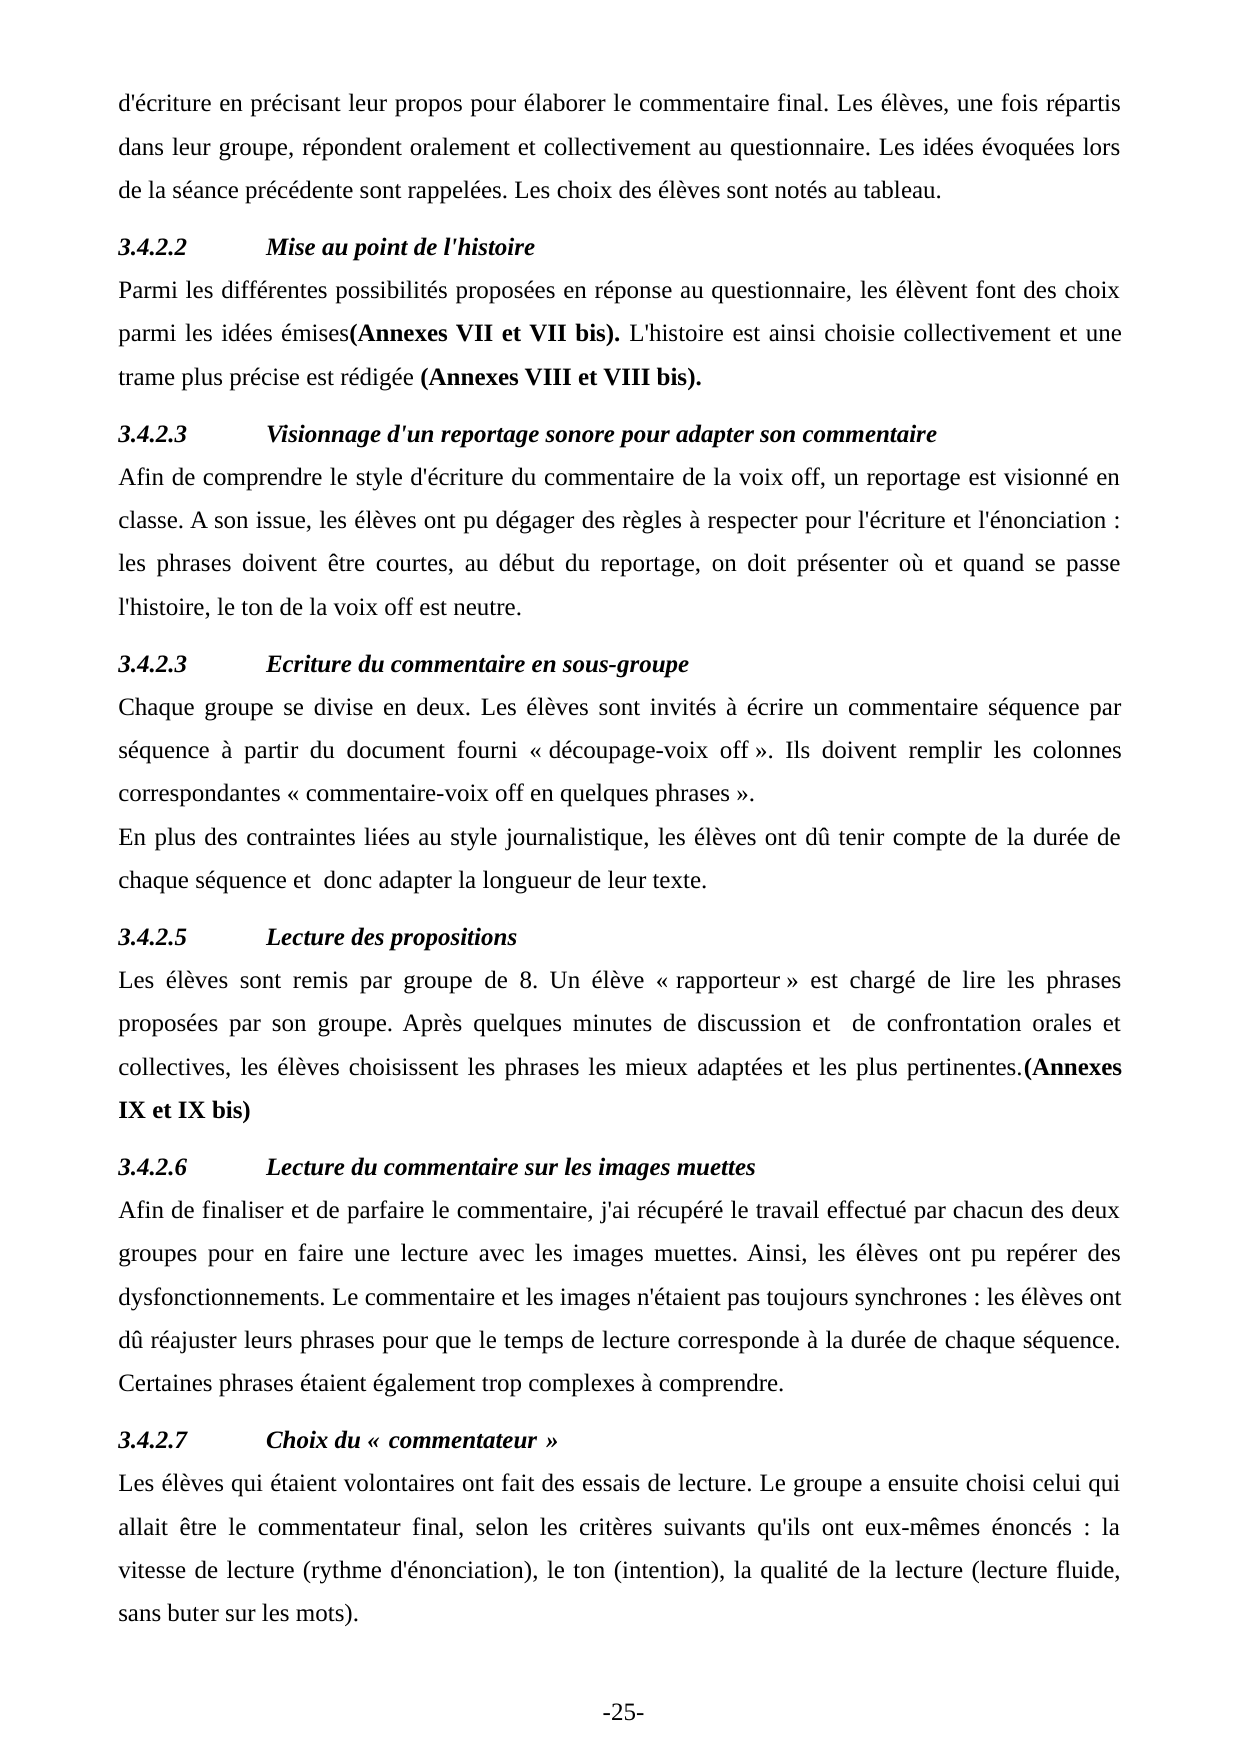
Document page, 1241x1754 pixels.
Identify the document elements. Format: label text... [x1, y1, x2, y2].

text Les élèves sont remis par groupe de 8. Un élève « rapporteur » est chargé de lire les phrases proposées par son groupe. Après quelques minutes de discussion et de confrontation orales et collectives, les élèves choisissent les phrases les mieux adaptées et les plus pertinentes.(Annexes IX et IX bis) [118, 965, 1122, 1123]
text 3.4.2.3 Ecriture du commentaire en sous-groupe [118, 649, 1122, 678]
text Chaque groupe se divise en deux. Les élèves sont invités à écrire un commentaire séquence par séquence à partir du document fourni « découpage-voix off ». Ils doivent remplir les colonnes correspondantes « commentaire-voix off en quelques phrases ». [118, 692, 1122, 807]
text 3.4.2.3 Visionnage d'un reportage sonore pour adapter son commentaire [118, 419, 1122, 448]
text Afin de comprendre le style d'écriture du commentaire de la voix off, un reportage est visionné en classe. A son issue, les élèves ont pu dégager des règles à respecter pour l'écriture et l'énonciation : les phrases doivent être courtes, au début du reportage, on doit présenter où et quand se passe l'histoire, le ton de la voix off est neutre. [118, 462, 1122, 620]
text 3.4.2.5 Lecture des propositions [118, 922, 1122, 951]
text 3.4.2.6 Lecture du commentaire sur les images muettes [118, 1152, 1122, 1181]
text 3.4.2.2 Mise au point de l'histoire [118, 232, 1122, 261]
text d'écriture en précisant leur propos pour élaborer le commentaire final. Les élèves, une fois répartis dans leur groupe, répondent oralement et collectivement au questionnaire. Les idées évoquées lors de la séance précédente sont rappelées. Les choix des élèves sont notés au tableau. [118, 88, 1122, 203]
text Afin de finaliser et de parfaire le commentaire, j'ai récupéré le travail effectué par chacun des deux groupes pour en faire une lecture avec les images muettes. Ainsi, les élèves ont pu repérer des dysfonctionnements. Le commentaire et les images n'étaient pas toujours synchrones : les élèves ont dû réajuster leurs phrases pour que le temps de lecture corresponde à la durée de chaque séquence. Certaines phrases étaient également trop complexes à comprendre. [118, 1195, 1122, 1397]
text Parmi les différentes possibilités proposées en réponse au questionnaire, les élèvent font des choix parmi les idées émises(Annexes VII et VII bis). L'histoire est ainsi choisie collectivement et une trame plus précise est rédigée (Annexes VIII et VIII bis). [118, 275, 1122, 390]
text 3.4.2.7 Choix du « commentateur » [118, 1425, 1122, 1454]
text Les élèves qui étaient volontaires ont fait des essais de lecture. Le groupe a ensuite choisi celui qui allait être le commentateur final, selon les critères suivants qu'ils ont eux-mêmes énoncés : la vitesse de lecture (rythme d'énonciation), le ton (intention), la qualité de la lecture (lecture fluide, sans buter sur les mots). [118, 1468, 1122, 1627]
text En plus des contraintes liées au style journalistique, les élèves ont dû tenir compte de la durée de chaque séquence et donc adapter la longueur de leur texte. [118, 822, 1122, 893]
